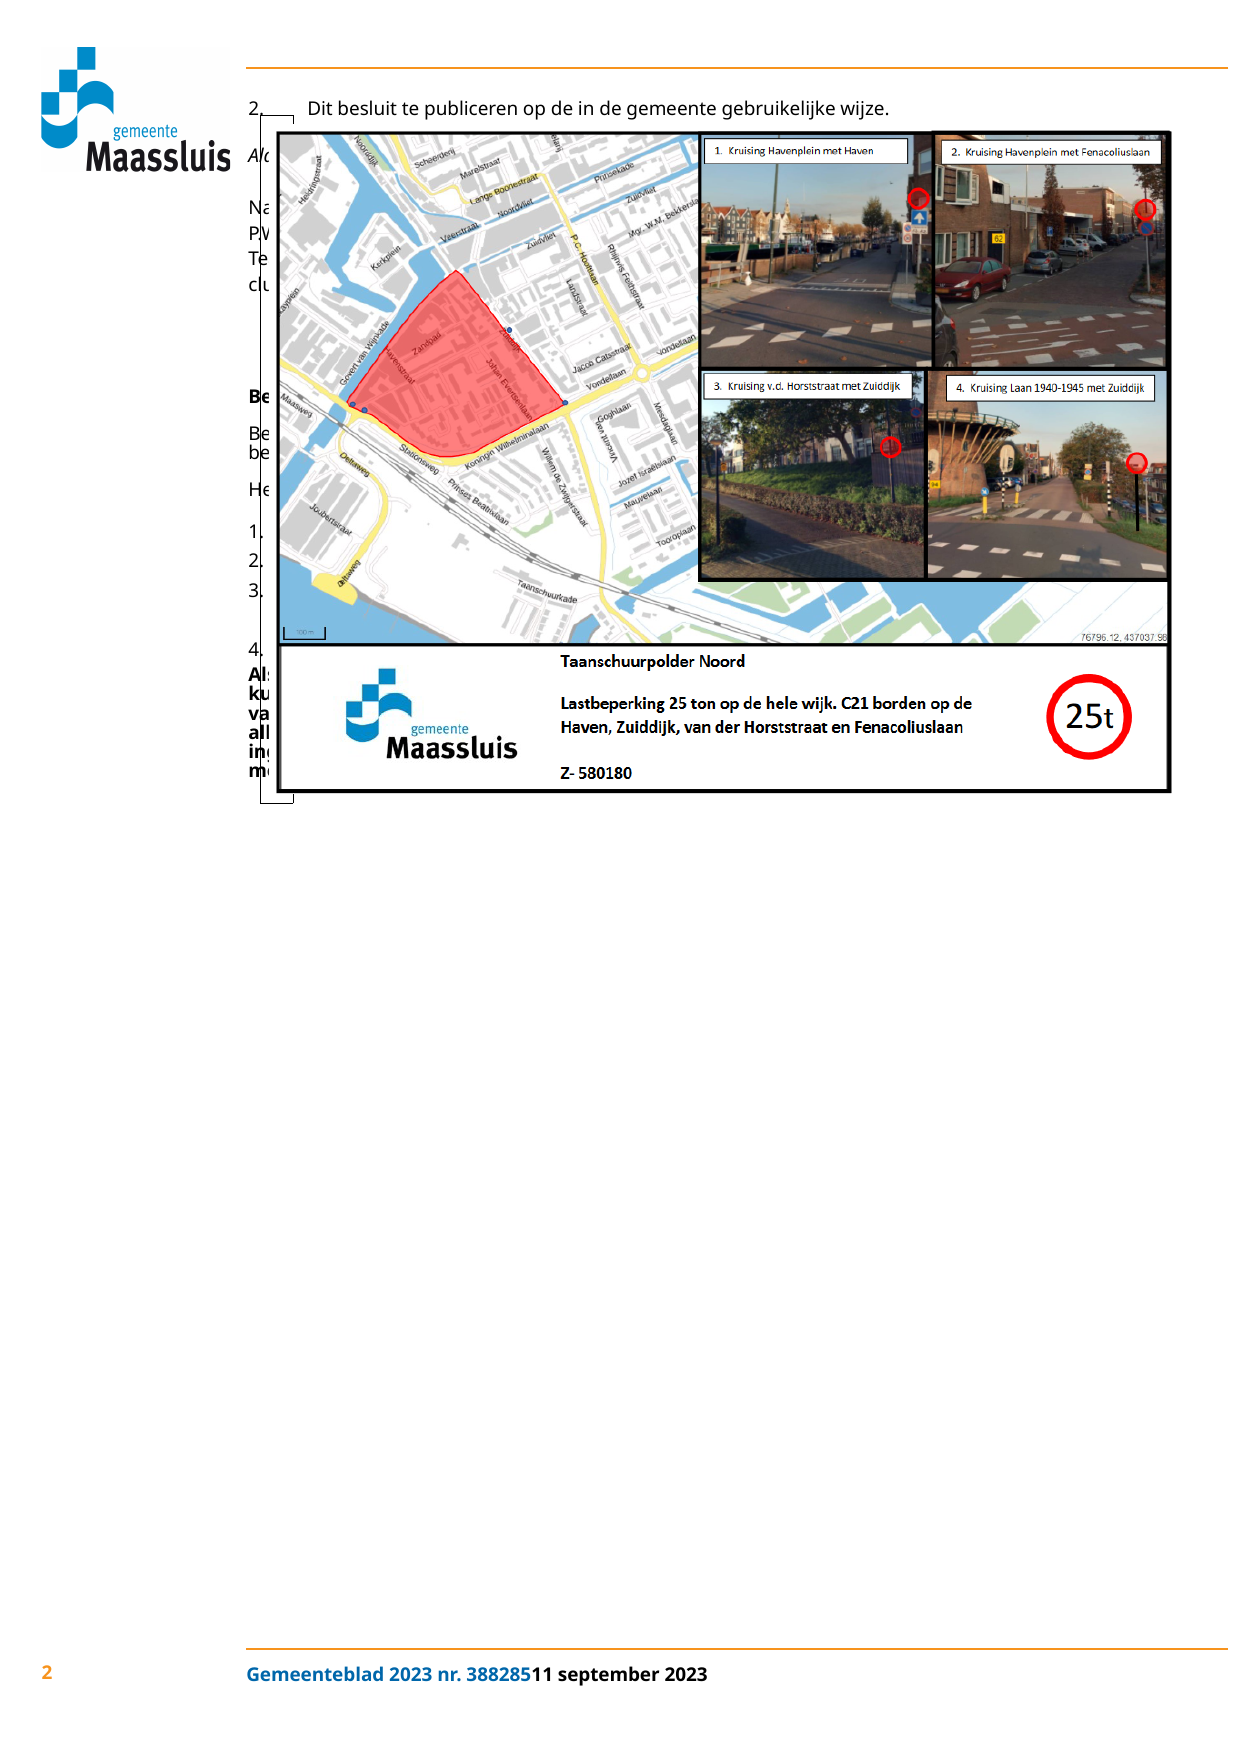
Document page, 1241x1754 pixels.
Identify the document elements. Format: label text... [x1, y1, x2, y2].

list Dit besluit te publiceren op de in de gemeente gebruikelijke wijze. [248, 95, 1152, 121]
text Bezwaar [248, 388, 260, 407]
picture [268, 124, 1173, 794]
list De dagtekening; [248, 548, 260, 573]
text cluster Stad [248, 271, 260, 297]
text P.W.M. Tol [248, 220, 260, 246]
picture [41, 47, 231, 172]
picture [41, 47, 77, 92]
